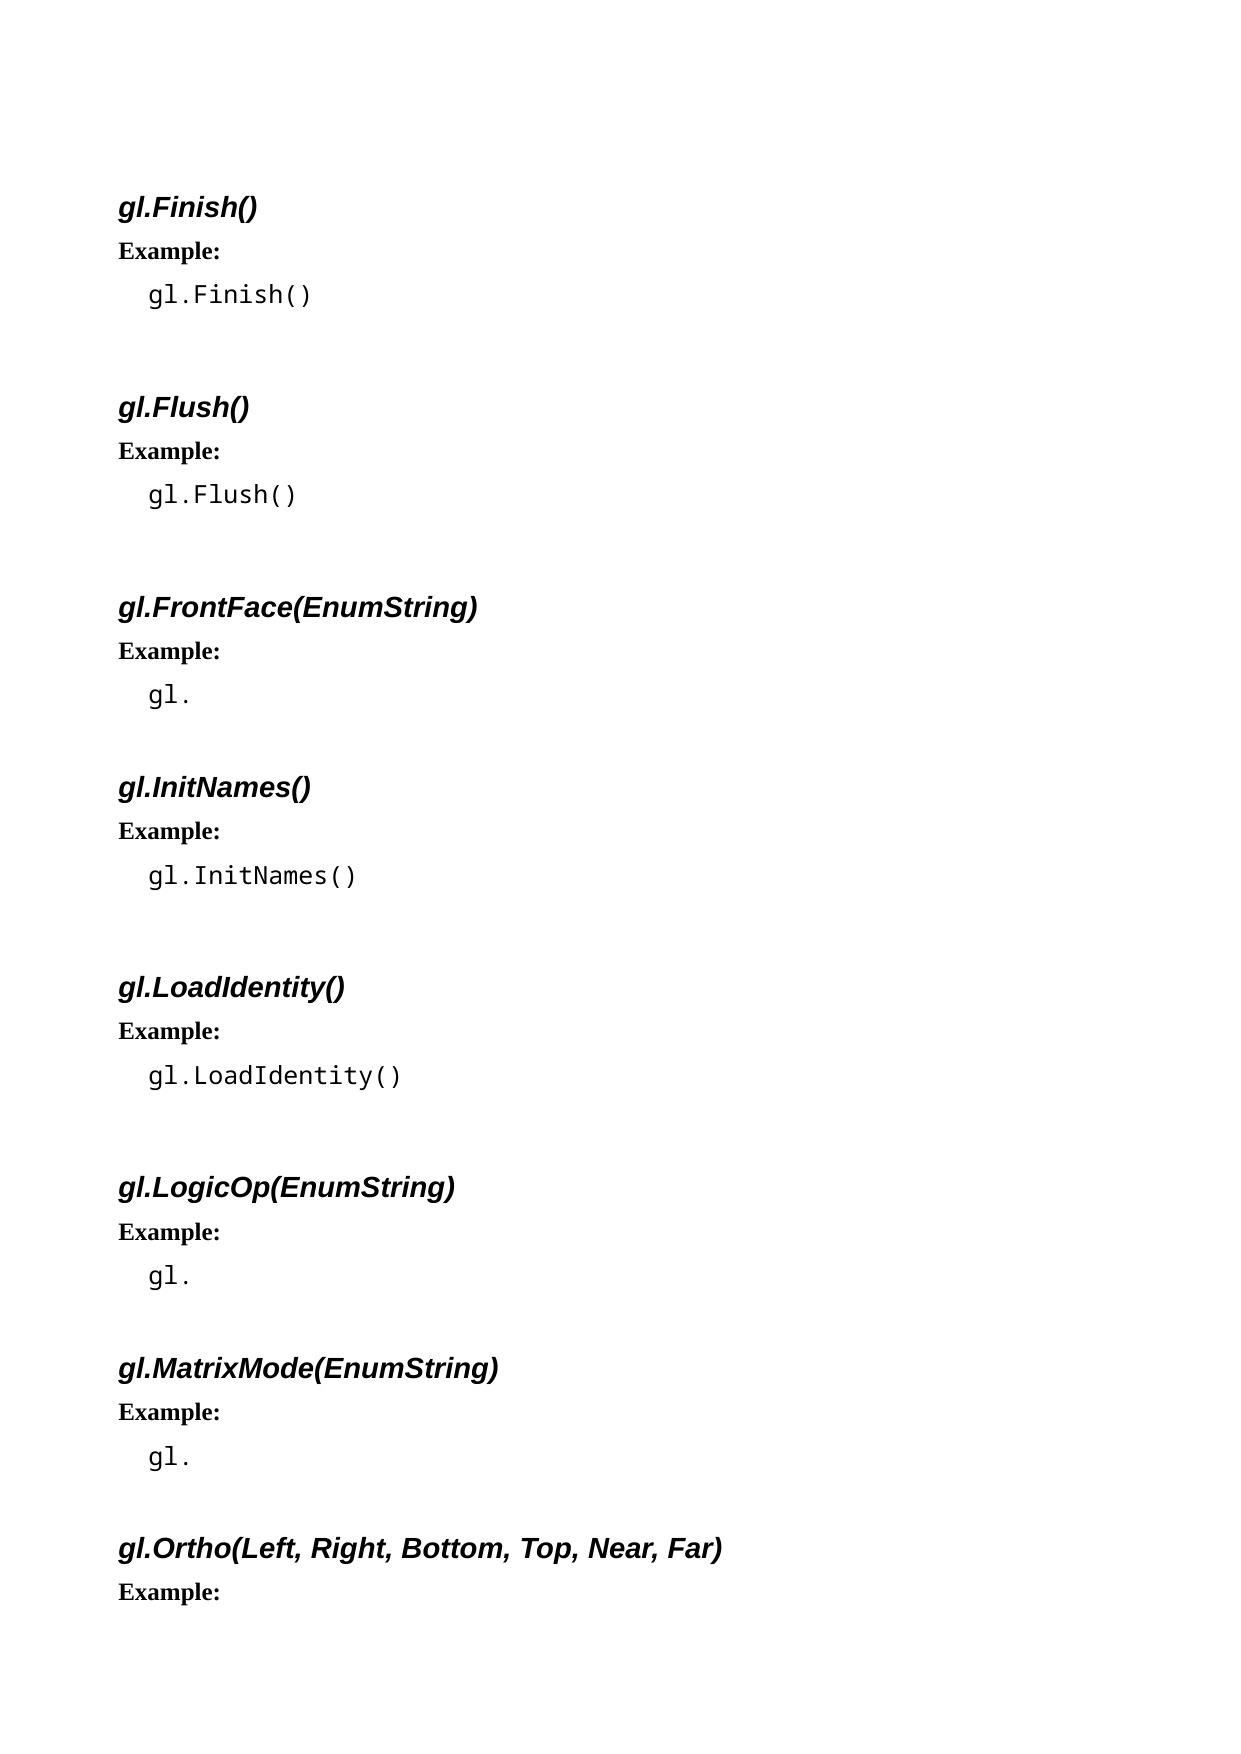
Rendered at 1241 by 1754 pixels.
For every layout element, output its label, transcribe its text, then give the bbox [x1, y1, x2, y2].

text gl. [118, 1258, 1122, 1292]
text gl.LoadIdentity() [118, 1058, 1122, 1092]
text Example: [118, 1016, 1122, 1045]
subtitle gl.Finish() [118, 190, 1122, 223]
subtitle gl.InitNames() [118, 770, 1122, 804]
subtitle gl.LoadIdentity() [118, 970, 1122, 1004]
subtitle gl.LogicOp(EnumString) [118, 1171, 1122, 1204]
text Example: [118, 816, 1122, 845]
subtitle gl.Flush() [118, 390, 1122, 423]
text Example: [118, 636, 1122, 665]
text gl.Finish() [118, 277, 1122, 311]
subtitle gl.Ortho(Left, Right, Bottom, Top, Near, Far) [118, 1531, 1122, 1565]
subtitle gl.MatrixMode(EnumString) [118, 1351, 1122, 1384]
text Example: [118, 236, 1122, 264]
text gl.Flush() [118, 477, 1122, 511]
text Example: [118, 1217, 1122, 1245]
text Example: [118, 1577, 1122, 1606]
text gl.InitNames() [118, 858, 1122, 892]
text Example: [118, 1397, 1122, 1426]
text gl. [118, 1438, 1122, 1472]
text Example: [118, 436, 1122, 464]
subtitle gl.FrontFace(EnumString) [118, 590, 1122, 623]
text gl. [118, 677, 1122, 711]
